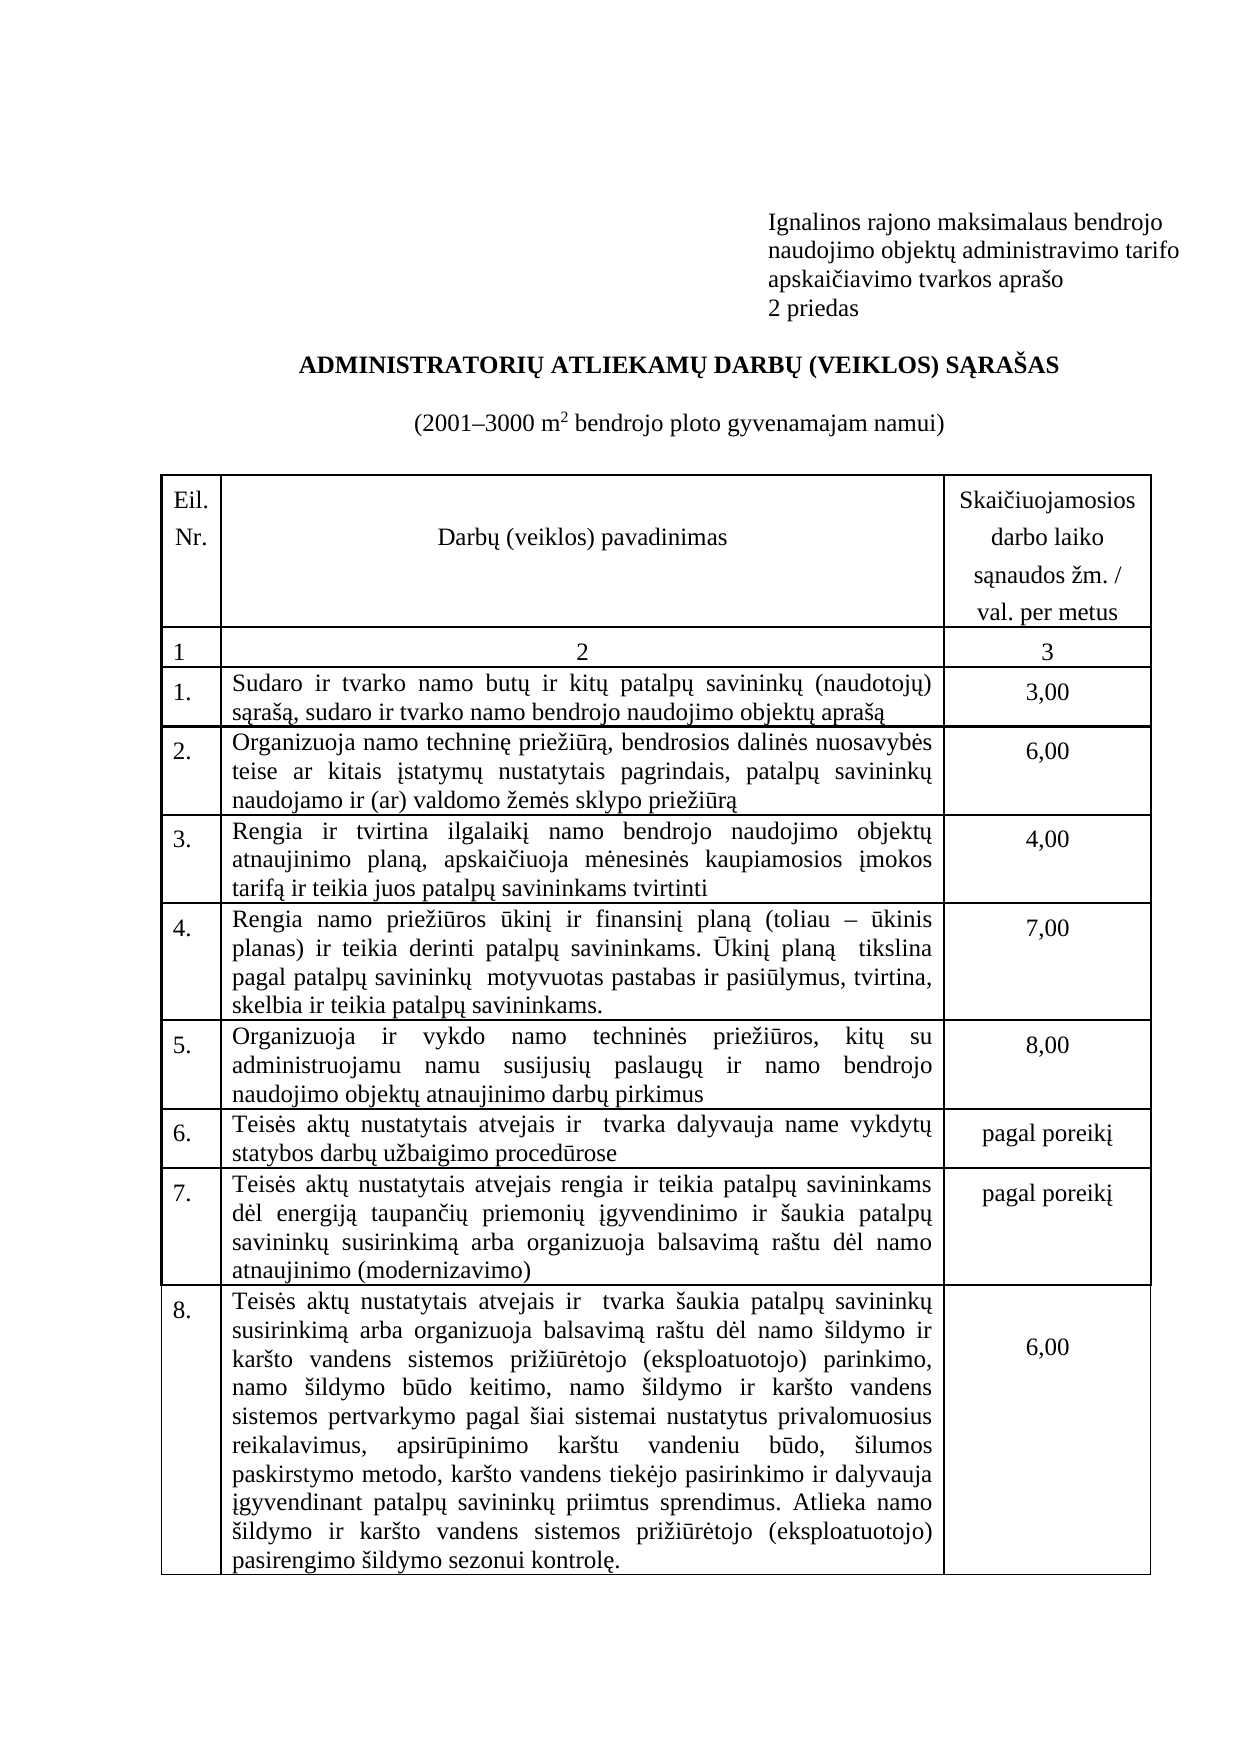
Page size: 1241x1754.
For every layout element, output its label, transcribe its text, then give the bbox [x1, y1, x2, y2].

table_cell pagal poreikį [945, 1169, 1150, 1284]
table_cell Teisės aktų nustatytais atvejais ir tvarka šaukia patalpų savininkų susirinkimą arba organizuoja balsavimą raštu dėl namo šildymo ir karšto vandens sistemos prižiūrėtojo (eksploatuotojo) parinkimo, namo šildymo būdo keitimo, namo šildymo ir karšto vandens sistemos pertvarkymo pagal šiai sistemai nustatytus privalomuosius reikalavimus, apsirūpinimo karštu vandeniu būdo, šilumos paskirstymo metodo, karšto vandens tiekėjo pasirinkimo ir dalyvauja įgyvendinant patalpų savininkų priimtus sprendimus. Atlieka namo šildymo ir karšto vandens sistemos prižiūrėtojo (eksploatuotojo) pasirengimo šildymo sezonui kontrolę. [222, 1286, 943, 1574]
table_cell 3 [945, 628, 1150, 666]
table_cell [1151, 1284, 1158, 1574]
table_cell 7,00 [945, 904, 1150, 1019]
table_cell Rengia namo priežiūros ūkinį ir finansinį planą (toliau – ūkinis planas) ir teikia derinti patalpų savininkams. Ūkinį planą tikslina pagal patalpų savininkų motyvuotas pastabas ir pasiūlymus, tvirtina, skelbia ir teikia patalpų savininkams. [222, 904, 943, 1019]
table_cell [1152, 725, 1158, 814]
table_cell Organizuoja namo techninę priežiūrą, bendrosios dalinės nuosavybės teise ar kitais įstatymų nustatytais pagrindais, patalpų savininkų naudojamo ir (ar) valdomo žemės sklypo priežiūrą [222, 728, 943, 814]
table_cell 1. [163, 668, 220, 725]
text ADMINISTRATORIŲ ATLIEKAMŲ DARBŲ (VEIKLOS) SĄRAŠAS [177, 350, 1181, 379]
table_cell 4,00 [945, 816, 1150, 902]
table_cell 3,00 [945, 668, 1150, 725]
table_header [1152, 474, 1158, 528]
table_cell 6,00 [945, 1286, 1150, 1574]
text (2001–3000 m2 bendrojo ploto gyvenamajam namui) [177, 408, 1181, 437]
table_cell 7. [163, 1169, 220, 1284]
table_cell Teisės aktų nustatytais atvejais rengia ir teikia patalpų savininkams dėl energiją taupančių priemonių įgyvendinimo ir šaukia patalpų savininkų susirinkimą arba organizuoja balsavimą raštu dėl namo atnaujinimo (modernizavimo) [222, 1169, 943, 1284]
table_cell 2 [222, 628, 943, 666]
table_cell 8. [162, 1286, 220, 1574]
table_cell 6,00 [945, 728, 1150, 814]
table_cell [1152, 1108, 1158, 1167]
table_cell [1152, 1019, 1158, 1107]
table_cell 4. [163, 904, 220, 1019]
table_cell [1152, 626, 1158, 666]
table_cell [1152, 528, 1158, 626]
table_cell [1152, 902, 1158, 1019]
text Ignalinos rajono maksimalaus bendrojo naudojimo objektų administravimo tarifo apskaičiavimo tvarkos aprašo [768, 207, 1181, 293]
table_header Skaičiuojamosios darbo laiko sąnaudos žm. / val. per metus [945, 476, 1150, 626]
table_header Eil. Nr. [163, 476, 220, 626]
table_cell 2. [163, 728, 220, 814]
table_cell 8,00 [945, 1021, 1150, 1107]
table_header Darbų (veiklos) pavadinimas [222, 476, 943, 626]
text 2 priedas [768, 293, 1181, 322]
table_cell Rengia ir tvirtina ilgalaikį namo bendrojo naudojimo objektų atnaujinimo planą, apskaičiuoja mėnesinės kaupiamosios įmokos tarifą ir teikia juos patalpų savininkams tvirtinti [222, 816, 943, 902]
table_cell 5. [163, 1021, 220, 1107]
table_cell Organizuoja ir vykdo namo techninės priežiūros, kitų su administruojamu namu susijusių paslaugų ir namo bendrojo naudojimo objektų atnaujinimo darbų pirkimus [222, 1021, 943, 1107]
table_cell pagal poreikį [945, 1110, 1150, 1167]
table_cell 1 [163, 628, 220, 666]
table_cell [1152, 1167, 1158, 1284]
table_cell 3. [163, 816, 220, 902]
table_cell 6. [163, 1110, 220, 1167]
table_cell [1152, 666, 1158, 725]
table_cell Teisės aktų nustatytais atvejais ir tvarka dalyvauja name vykdytų statybos darbų užbaigimo procedūrose [222, 1110, 943, 1167]
table_cell Sudaro ir tvarko namo butų ir kitų patalpų savininkų (naudotojų) sąrašą, sudaro ir tvarko namo bendrojo naudojimo objektų aprašą [222, 668, 943, 725]
table_cell [1152, 814, 1158, 902]
